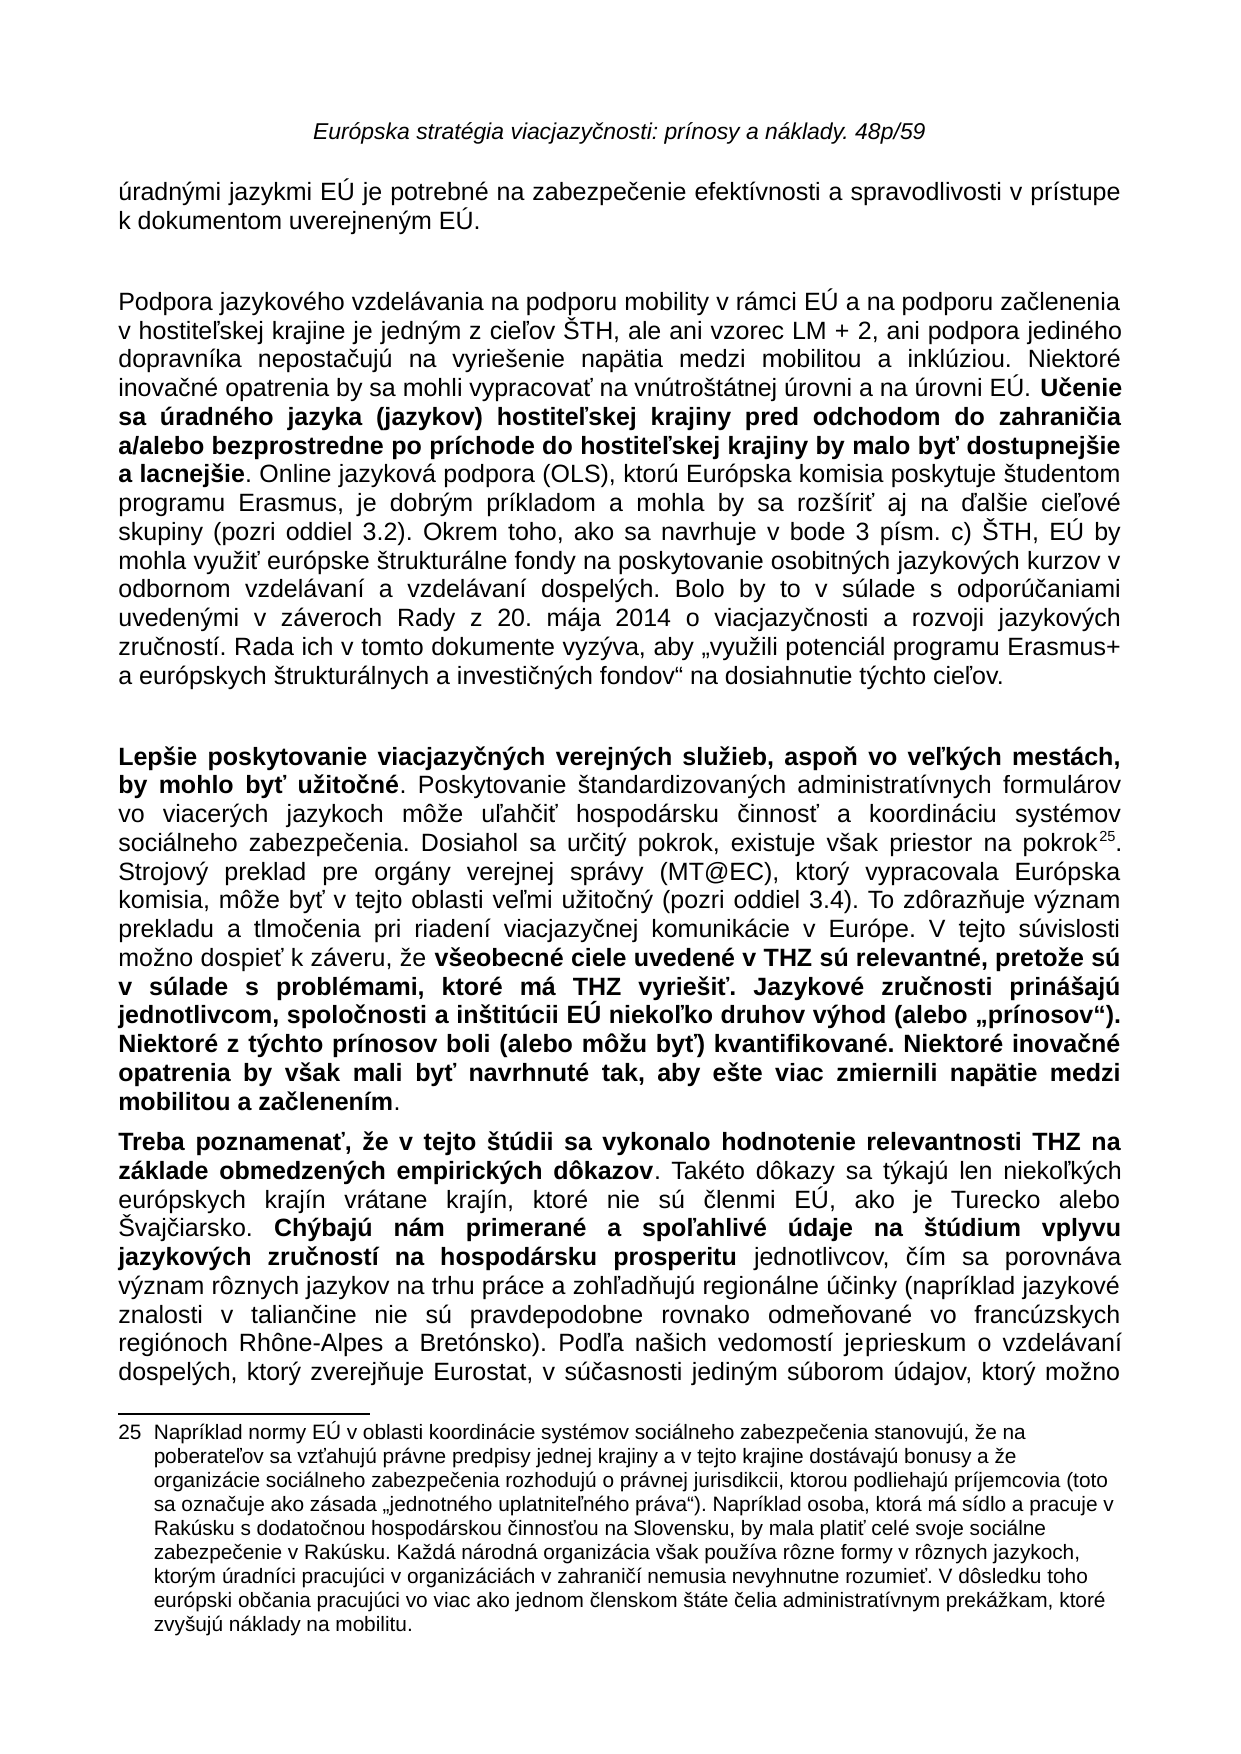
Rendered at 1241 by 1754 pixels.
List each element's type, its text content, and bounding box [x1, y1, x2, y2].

text Podpora jazykového vzdelávania na podporu mobility v rámci EÚ a na podporu začlenenia v hostiteľskej krajine je jedným z cieľov ŠTH, ale ani vzorec LM + 2, ani podpora jediného dopravníka nepostačujú na vyriešenie napätia medzi mobilitou a inklúziou. Niektoré inovačné opatrenia by sa mohli vypracovať na vnútroštátnej úrovni a na úrovni EÚ. Učenie sa úradného jazyka (jazykov) hostiteľskej krajiny pred odchodom do zahraničia a/alebo bezprostredne po príchode do hostiteľskej krajiny by malo byť dostupnejšie a lacnejšie. Online jazyková podpora (OLS), ktorú Európska komisia poskytuje študentom programu Erasmus, je dobrým príkladom a mohla by sa rozšíriť aj na ďalšie cieľové skupiny (pozri oddiel 3.2). Okrem toho, ako sa navrhuje v bode 3 písm. c) ŠTH, EÚ by mohla využiť európske štrukturálne fondy na poskytovanie osobitných jazykových kurzov v odbornom vzdelávaní a vzdelávaní dospelých. Bolo by to v súlade s odporúčaniami uvedenými v záveroch Rady z 20. mája 2014 o viacjazyčnosti a rozvoji jazykových zručností. Rada ich v tomto dokumente vyzýva, aby „využili potenciál programu Erasmus+ a európskych štrukturálnych a investičných fondov“ na dosiahnutie týchto cieľov. [118, 287, 1122, 689]
text úradnými jazykmi EÚ je potrebné na zabezpečenie efektívnosti a spravodlivosti v prístupe k dokumentom uverejneným EÚ. [118, 177, 1122, 234]
text Napríklad normy EÚ v oblasti koordinácie systémov sociálneho zabezpečenia stanovujú, že na poberateľov sa vzťahujú právne predpisy jednej krajiny a v tejto krajine dostávajú bonusy a že organizácie sociálneho zabezpečenia rozhodujú o právnej jurisdikcii, ktorou podliehajú príjemcovia (toto sa označuje ako zásada „jednotného uplatniteľného práva“). Napríklad osoba, ktorá má sídlo a pracuje v Rakúsku s dodatočnou hospodárskou činnosťou na Slovensku, by mala platiť celé svoje sociálne zabezpečenie v Rakúsku. Každá národná organizácia však používa rôzne formy v rôznych jazykoch, ktorým úradníci pracujúci v organizáciách v zahraničí nemusia nevyhnutne rozumieť. V dôsledku toho európski občania pracujúci vo viac ako jednom členskom štáte čelia administratívnym prekážkam, ktoré zvyšujú náklady na mobilitu. [118, 1420, 1122, 1636]
text Treba poznamenať, že v tejto štúdii sa vykonalo hodnotenie relevantnosti THZ na základe obmedzených empirických dôkazov. Takéto dôkazy sa týkajú len niekoľkých európskych krajín vrátane krajín, ktoré nie sú členmi EÚ, ako je Turecko alebo Švajčiarsko. Chýbajú nám primerané a spoľahlivé údaje na štúdium vplyvu jazykových zručností na hospodársku prosperitu jednotlivcov, čím sa porovnáva význam rôznych jazykov na trhu práce a zohľadňujú regionálne účinky (napríklad jazykové znalosti v taliančine nie sú pravdepodobne rovnako odmeňované vo francúzskych regiónoch Rhône-Alpes a Bretónsko). Podľa našich vedomostí jeprieskum o vzdelávaní dospelých, ktorý zverejňuje Eurostat, v súčasnosti jediným súborom údajov, ktorý možno [118, 1127, 1122, 1386]
text Lepšie poskytovanie viacjazyčných verejných služieb, aspoň vo veľkých mestách, by mohlo byť užitočné. Poskytovanie štandardizovaných administratívnych formulárov vo viacerých jazykoch môže uľahčiť hospodársku činnosť a koordináciu systémov sociálneho zabezpečenia. Dosiahol sa určitý pokrok, existuje však priestor na pokrok. Strojový preklad pre orgány verejnej správy (MT@EC), ktorý vypracovala Európska komisia, môže byť v tejto oblasti veľmi užitočný (pozri oddiel 3.4). To zdôrazňuje význam prekladu a tlmočenia pri riadení viacjazyčnej komunikácie v Európe. V tejto súvislosti možno dospieť k záveru, že všeobecné ciele uvedené v THZ sú relevantné, pretože sú v súlade s problémami, ktoré má THZ vyriešiť. Jazykové zručnosti prinášajú jednotlivcom, spoločnosti a inštitúcii EÚ niekoľko druhov výhod (alebo „prínosov“). Niektoré z týchto prínosov boli (alebo môžu byť) kvantifikované. Niektoré inovačné opatrenia by však mali byť navrhnuté tak, aby ešte viac zmiernili napätie medzi mobilitou a začlenením. [118, 742, 1122, 1115]
